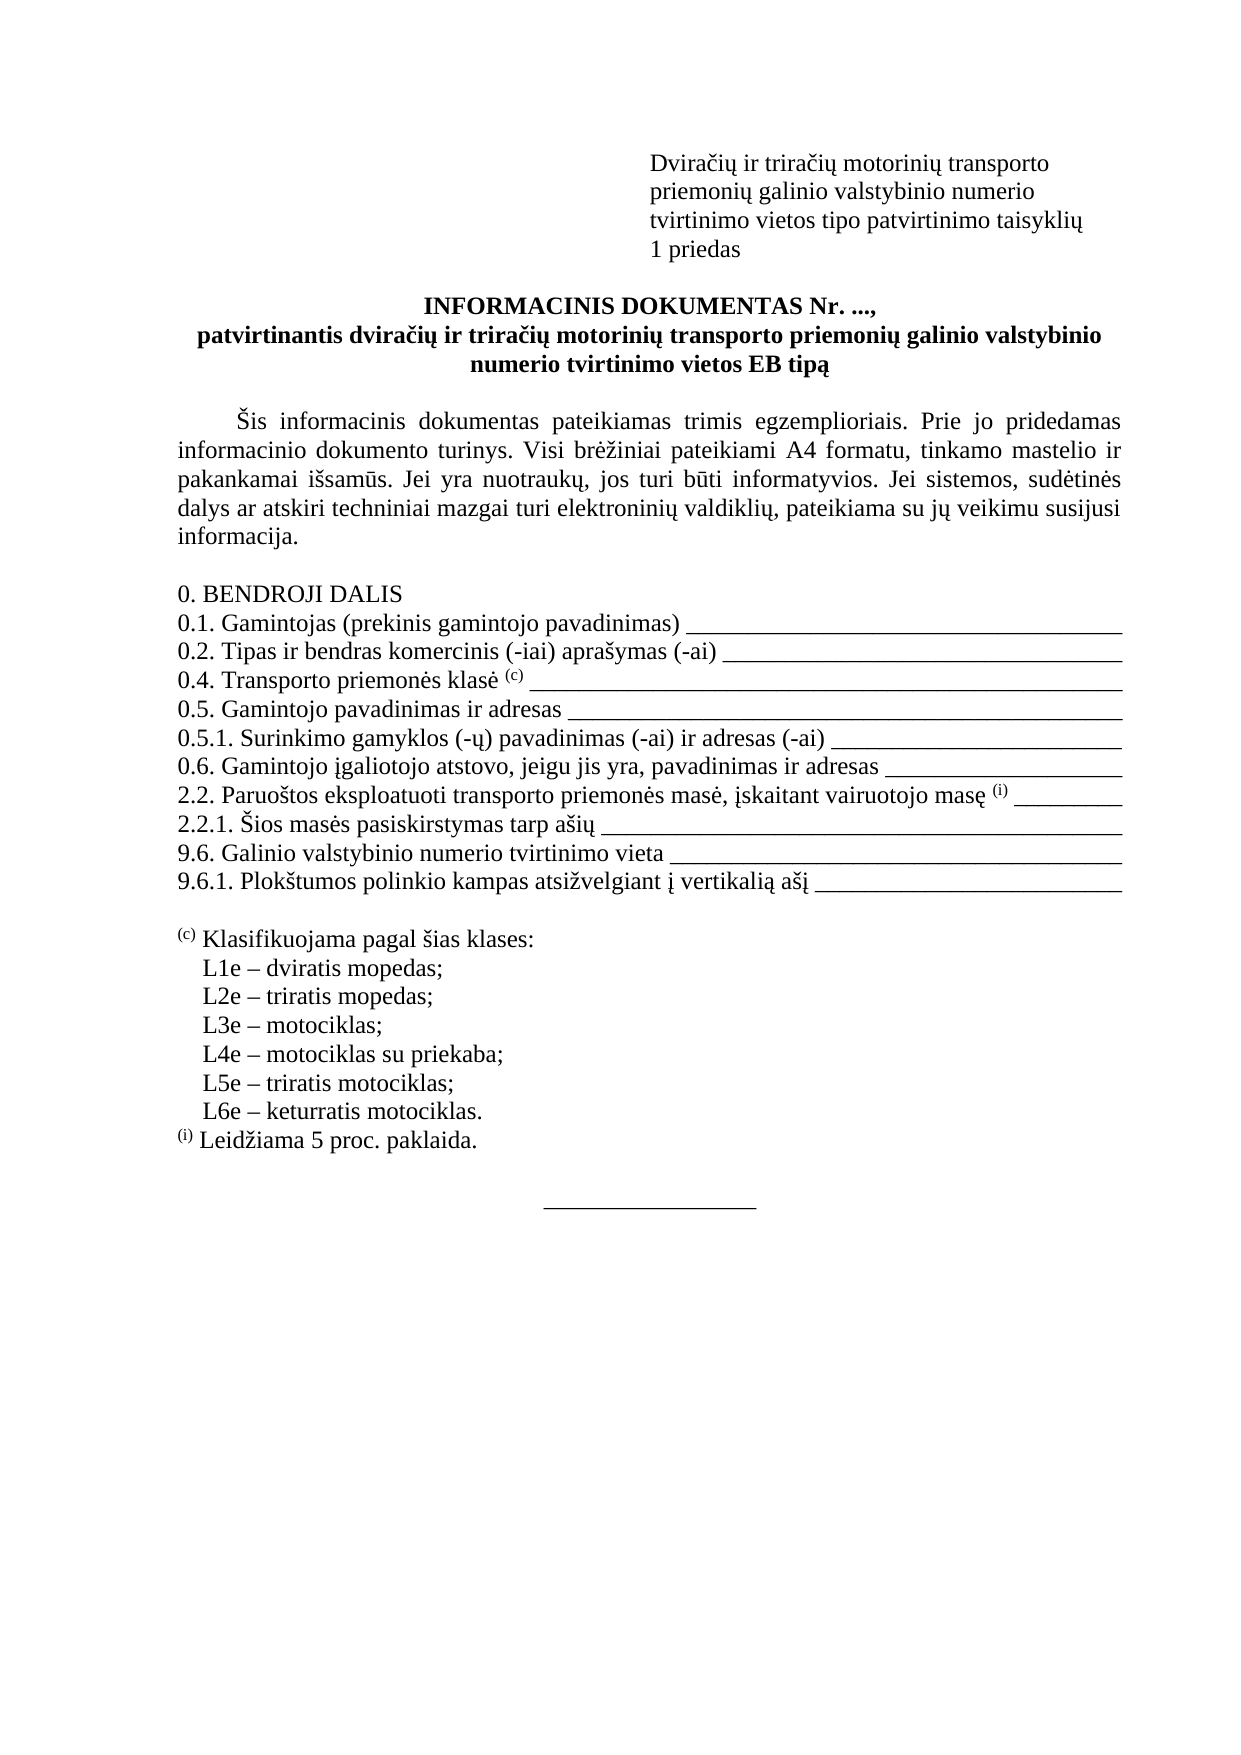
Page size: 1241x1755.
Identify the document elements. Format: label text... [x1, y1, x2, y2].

text 2.2.1. Šios masės pasiskirstymas tarp ašių [177, 809, 1122, 838]
text tvirtinimo vietos tipo patvirtinimo taisyklių [649, 205, 1122, 234]
text 1 priedas [649, 234, 1122, 263]
text L5e – triratis motociklas; [202, 1068, 1122, 1096]
text 0.5. Gamintojo pavadinimas ir adresas [177, 694, 1122, 723]
text priemonių galinio valstybinio numerio [649, 176, 1122, 205]
text L1e – dviratis mopedas; [202, 953, 1122, 981]
text 0. BENDROJI DALIS [177, 579, 1122, 608]
text 0.2. Tipas ir bendras komercinis (-iai) aprašymas (-ai) [177, 636, 1122, 665]
text _________________ [177, 1183, 1122, 1211]
text L2e – triratis mopedas; [202, 981, 1122, 1010]
text (i) Leidžiama 5 proc. paklaida. [177, 1125, 1122, 1154]
text L3e – motociklas; [202, 1010, 1122, 1039]
text Šis informacinis dokumentas pateikiamas trimis egzemplioriais. Prie jo pridedamas informacinio dokumento turinys. Visi brėžiniai pateikiami A4 formatu, tinkamo mastelio ir pakankamai išsamūs. Jei yra nuotraukų, jos turi būti informatyvios. Jei sistemos, sudėtinės dalys ar atskiri techniniai mazgai turi elektroninių valdiklių, pateikiama su jų veikimu susijusi informacija. [177, 406, 1122, 550]
text 0.1. Gamintojas (prekinis gamintojo pavadinimas) [177, 608, 1122, 636]
text L6e – keturratis motociklas. [202, 1096, 1122, 1125]
text 9.6.1. Plokštumos polinkio kampas atsižvelgiant į vertikalią ašį [177, 866, 1122, 895]
text INFORMACINIS DOKUMENTAS Nr. ..., [177, 291, 1122, 320]
text 0.4. Transporto priemonės klasė (c) [177, 665, 1122, 694]
text L4e – motociklas su priekaba; [202, 1039, 1122, 1068]
text patvirtinantis dviračių ir triračių motorinių transporto priemonių galinio valstybinio numerio tvirtinimo vietos EB tipą [177, 320, 1122, 378]
text 0.6. Gamintojo įgaliotojo atstovo, jeigu jis yra, pavadinimas ir adresas [177, 751, 1122, 780]
text (c) Klasifikuojama pagal šias klases: [177, 924, 1122, 953]
text 2.2. Paruoštos eksploatuoti transporto priemonės masė, įskaitant vairuotojo masę (i) [177, 780, 1122, 809]
text Dviračių ir triračių motorinių transporto [649, 148, 1122, 176]
text 0.5.1. Surinkimo gamyklos (-ų) pavadinimas (-ai) ir adresas (-ai) [177, 723, 1122, 751]
text 9.6. Galinio valstybinio numerio tvirtinimo vieta [177, 838, 1122, 866]
